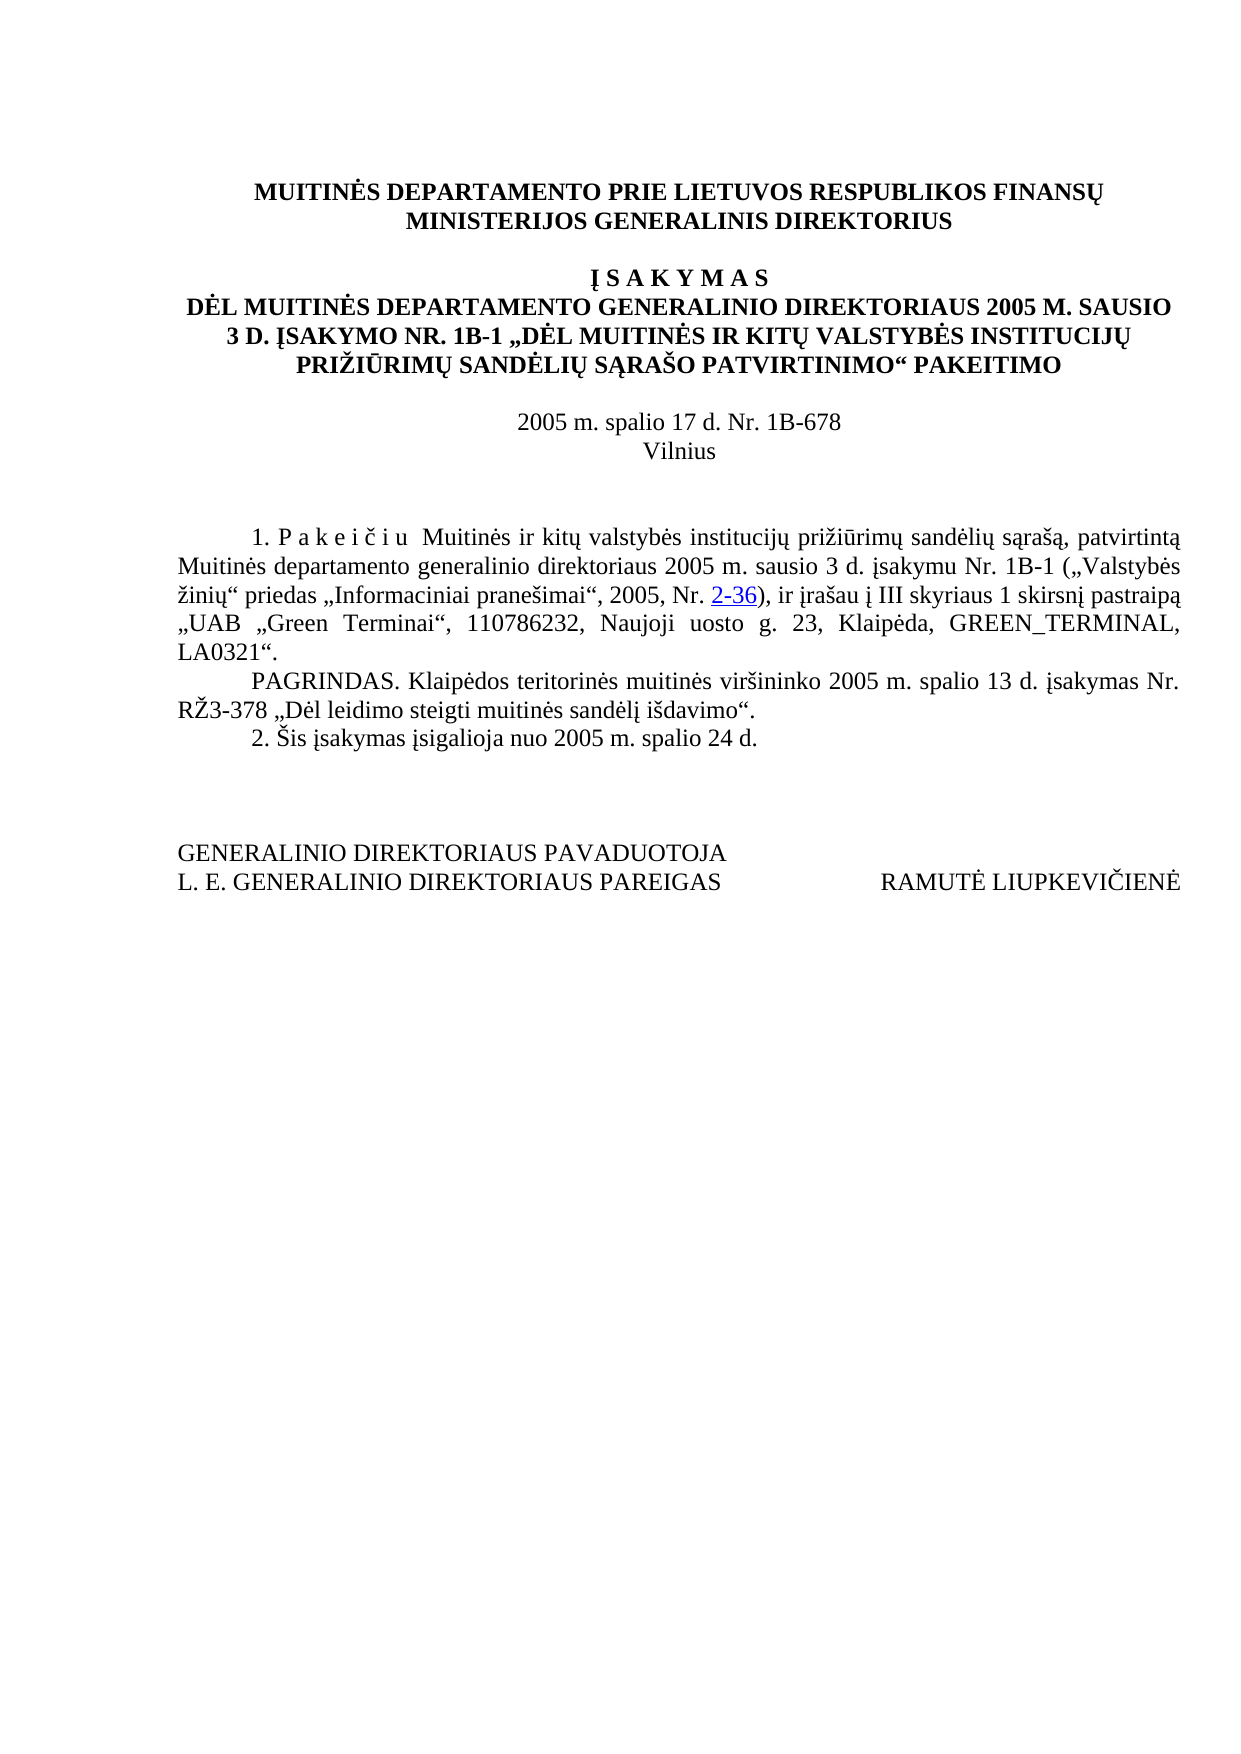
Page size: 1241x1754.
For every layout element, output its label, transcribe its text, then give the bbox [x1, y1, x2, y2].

text L. E. GENERALINIO DIREKTORIAUS PAREIGAS RAMUTĖ LIUPKEVIČIENĖ [177, 867, 1181, 896]
text 2005 m. spalio 17 d. Nr. 1B-678 [177, 407, 1181, 436]
text DĖL MUITINĖS DEPARTAMENTO GENERALINIO DIREKTORIAUS 2005 M. SAUSIO 3 D. ĮSAKYMO NR. 1B-1 „DĖL MUITINĖS IR KITŲ VALSTYBĖS INSTITUCIJŲ PRIŽIŪRIMŲ SANDĖLIŲ SĄRAŠO PATVIRTINIMO“ PAKEITIMO [177, 292, 1181, 378]
text Vilnius [177, 436, 1181, 465]
text GENERALINIO DIREKTORIAUS PAVADUOTOJA [177, 838, 1181, 867]
text 2. Šis įsakymas įsigalioja nuo 2005 m. spalio 24 d. [177, 723, 1181, 752]
text Į S A K Y M A S [177, 263, 1181, 292]
text 1. Pakeičiu Muitinės ir kitų valstybės institucijų prižiūrimų sandėlių sąrašą, patvirtintą Muitinės departamento generalinio direktoriaus 2005 m. sausio 3 d. įsakymu Nr. 1B-1 („Valstybės žinių“ priedas „Informaciniai pranešimai“, 2005, Nr. 2-36), ir įrašau į III skyriaus 1 skirsnį pastraipą „UAB „Green Terminai“, 110786232, Naujoji uosto g. 23, Klaipėda, GREEN_TERMINAL, LA0321“. [177, 522, 1181, 666]
text MUITINĖS DEPARTAMENTO PRIE LIETUVOS RESPUBLIKOS FINANSŲ MINISTERIJOS GENERALINIS DIREKTORIUS [177, 177, 1181, 235]
text PAGRINDAS. Klaipėdos teritorinės muitinės viršininko 2005 m. spalio 13 d. įsakymas Nr. RŽ3-378 „Dėl leidimo steigti muitinės sandėlį išdavimo“. [177, 666, 1181, 723]
